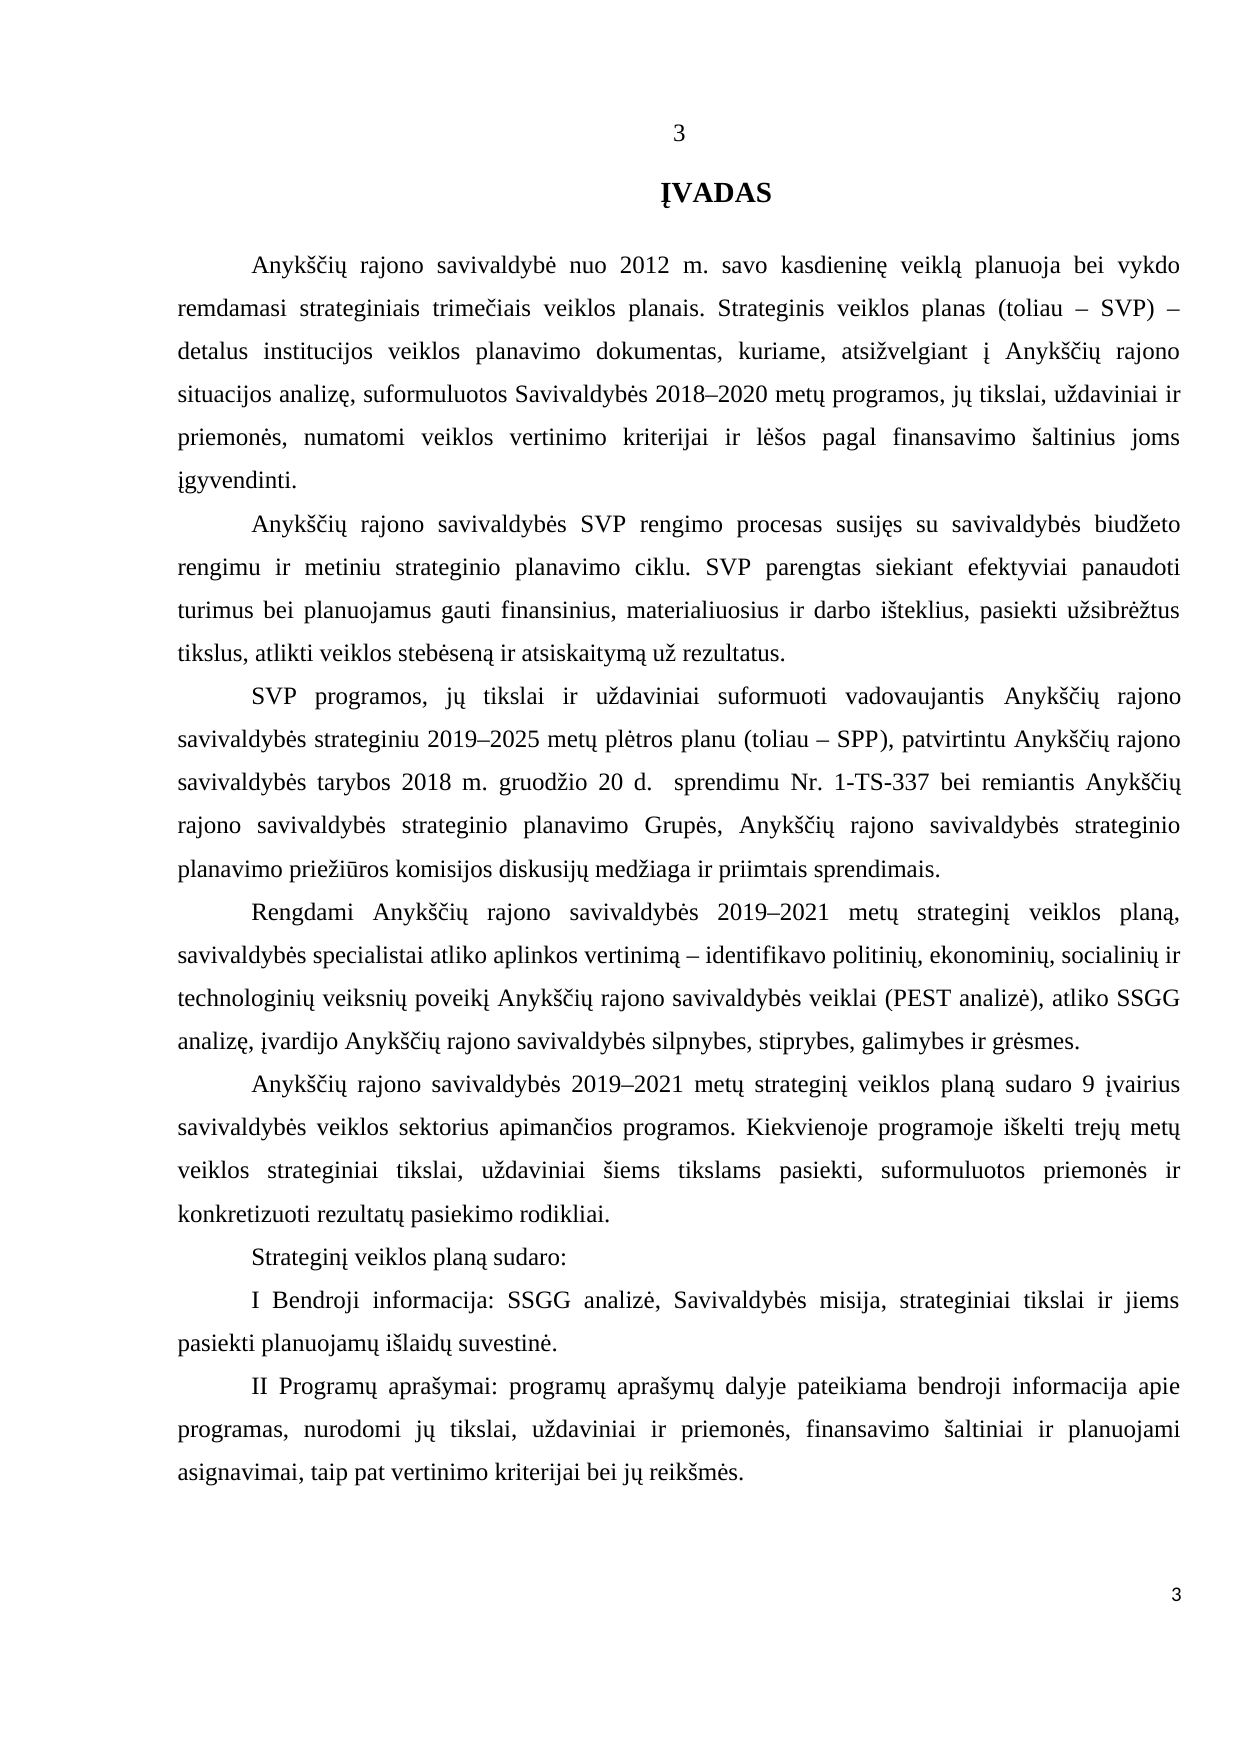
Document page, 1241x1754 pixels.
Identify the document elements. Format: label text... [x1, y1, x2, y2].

text Rengdami Anykščių rajono savivaldybės 2019–2021 metų strateginį veiklos planą, savivaldybės specialistai atliko aplinkos vertinimą – identifikavo politinių, ekonominių, socialinių ir technologinių veiksnių poveikį Anykščių rajono savivaldybės veiklai (PEST analizė), atliko SSGG analizę, įvardijo Anykščių rajono savivaldybės silpnybes, stiprybes, galimybes ir grėsmes. [177, 897, 1181, 1055]
text Strateginį veiklos planą sudaro: [177, 1242, 1181, 1271]
text Anykščių rajono savivaldybė nuo 2012 m. savo kasdieninę veiklą planuoja bei vykdo remdamasi strateginiais trimečiais veiklos planais. Strateginis veiklos planas (toliau – SVP) – detalus institucijos veiklos planavimo dokumentas, kuriame, atsižvelgiant į Anykščių rajono situacijos analizę, suformuluotos Savivaldybės 2018–2020 metų programos, jų tikslai, uždaviniai ir priemonės, numatomi veiklos vertinimo kriterijai ir lėšos pagal finansavimo šaltinius joms įgyvendinti. [177, 250, 1181, 494]
text SVP programos, jų tikslai ir uždaviniai suformuoti vadovaujantis Anykščių rajono savivaldybės strateginiu 2019–2025 metų plėtros planu (toliau – SPP), patvirtintu Anykščių rajono savivaldybės tarybos 2018 m. gruodžio 20 d. sprendimu Nr. 1-TS-337 bei remiantis Anykščių rajono savivaldybės strateginio planavimo Grupės, Anykščių rajono savivaldybės strateginio planavimo priežiūros komisijos diskusijų medžiaga ir priimtais sprendimais. [177, 681, 1181, 882]
text ĮVADAS [177, 176, 1181, 209]
text II Programų aprašymai: programų aprašymų dalyje pateikiama bendroji informacija apie programas, nurodomi jų tikslai, uždaviniai ir priemonės, finansavimo šaltiniai ir planuojami asignavimai, taip pat vertinimo kriterijai bei jų reikšmės. [177, 1371, 1181, 1486]
text Anykščių rajono savivaldybės 2019–2021 metų strateginį veiklos planą sudaro 9 įvairius savivaldybės veiklos sektorius apimančios programos. Kiekvienoje programoje iškelti trejų metų veiklos strateginiai tikslai, uždaviniai šiems tikslams pasiekti, suformuluotos priemonės ir konkretizuoti rezultatų pasiekimo rodikliai. [177, 1069, 1181, 1227]
text Anykščių rajono savivaldybės SVP rengimo procesas susijęs su savivaldybės biudžeto rengimu ir metiniu strateginio planavimo ciklu. SVP parengtas siekiant efektyviai panaudoti turimus bei planuojamus gauti finansinius, materialiuosius ir darbo išteklius, pasiekti užsibrėžtus tikslus, atlikti veiklos stebėseną ir atsiskaitymą už rezultatus. [177, 509, 1181, 667]
text I Bendroji informacija: SSGG analizė, Savivaldybės misija, strateginiai tikslai ir jiems pasiekti planuojamų išlaidų suvestinė. [177, 1285, 1181, 1357]
